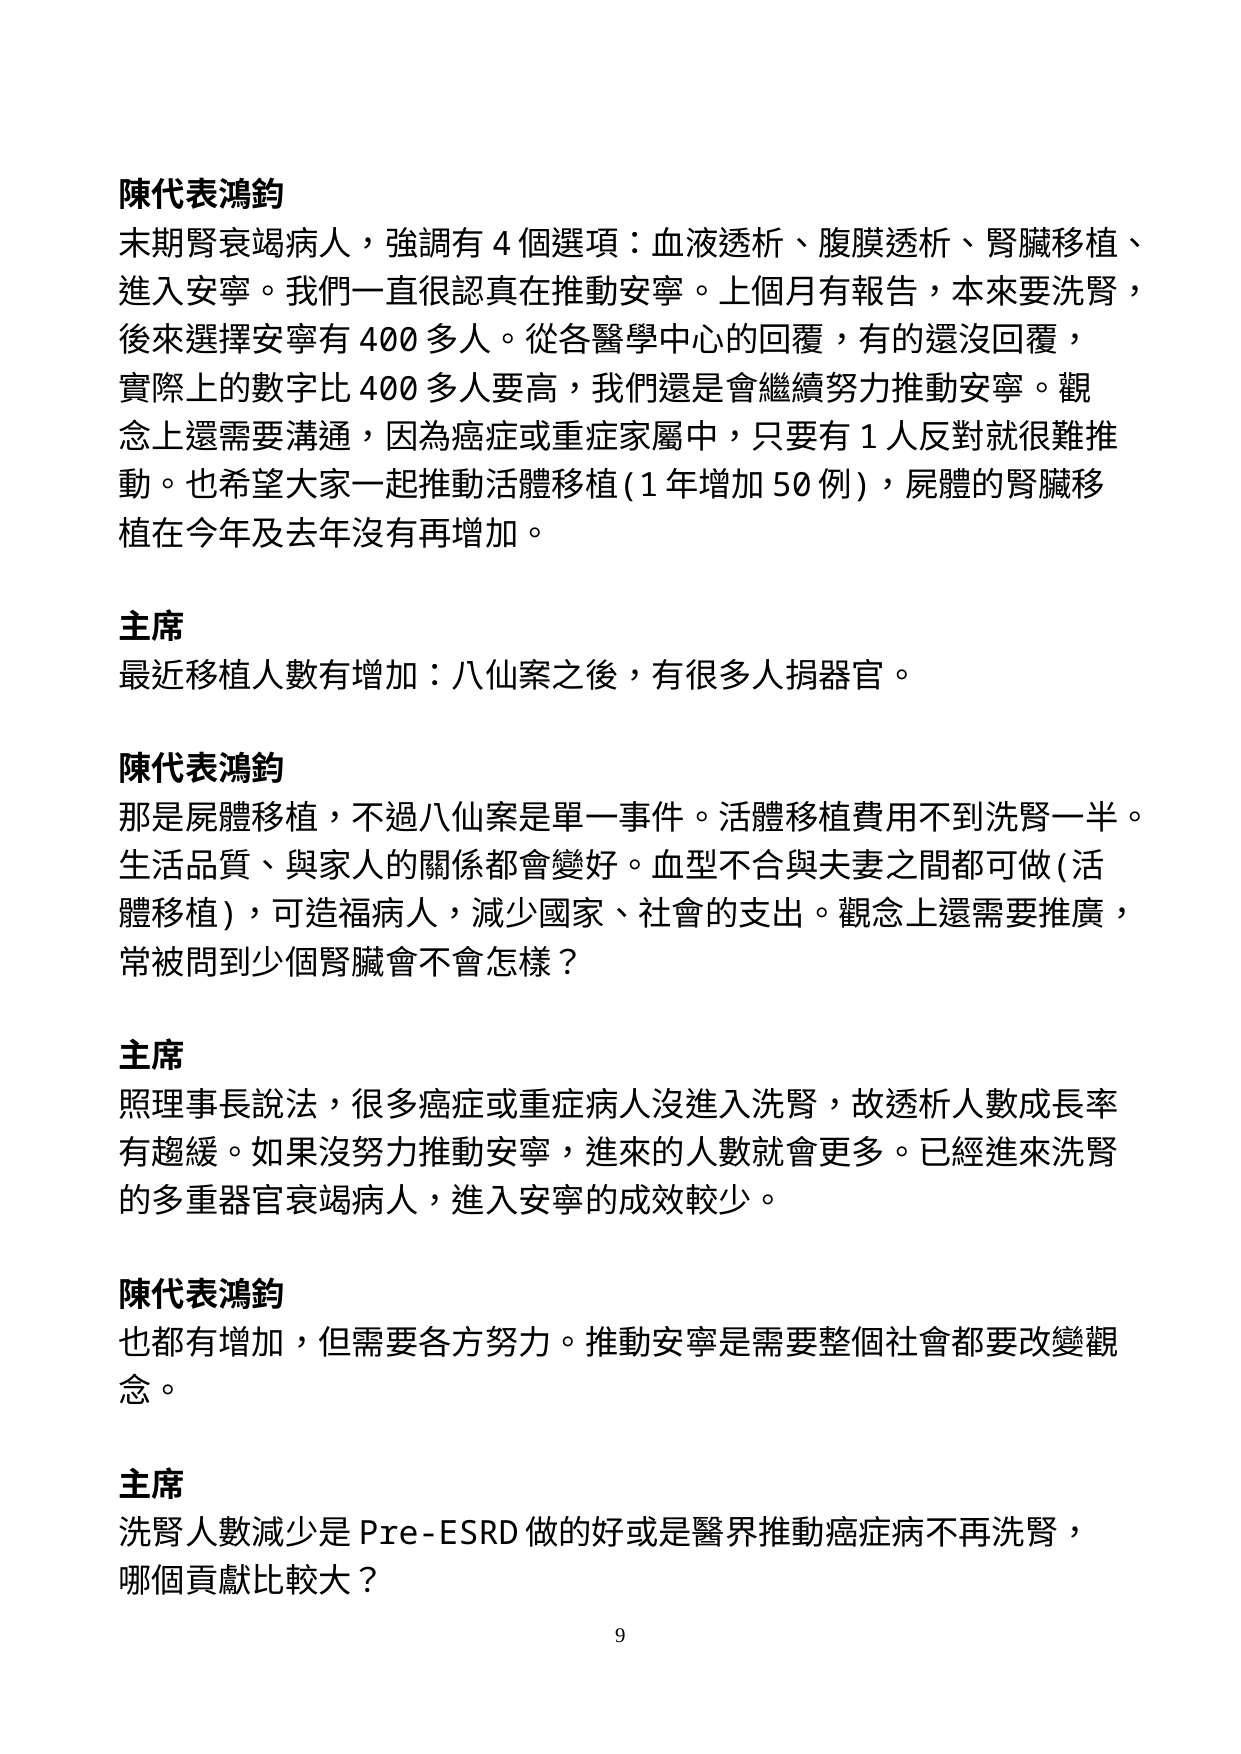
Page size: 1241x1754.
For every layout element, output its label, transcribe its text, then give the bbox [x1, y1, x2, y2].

text 那是屍體移植，不過八仙案是單一事件。活體移植費用不到洗腎一半。生活品質、與家人的關係都會變好。血型不合與夫妻之間都可做(活體移植)，可造福病人，減少國家、社會的支出。觀念上還需要推廣，常被問到少個腎臟會不會怎樣？ [118, 790, 1122, 984]
text 主席 [118, 1458, 1122, 1506]
text 陳代表鴻鈞 [118, 1267, 1122, 1316]
text 最近移植人數有增加：八仙案之後，有很多人捐器官。 [118, 648, 1122, 697]
text 照理事長說法，很多癌症或重症病人沒進入洗腎，故透析人數成長率有趨緩。如果沒努力推動安寧，進來的人數就會更多。已經進來洗腎的多重器官衰竭病人，進入安寧的成效較少。 [118, 1077, 1122, 1222]
text 主席 [118, 600, 1122, 648]
text 陳代表鴻鈞 [118, 742, 1122, 790]
text 陳代表鴻鈞 [118, 168, 1122, 216]
text 末期腎衰竭病人，強調有4個選項：血液透析、腹膜透析、腎臟移植、進入安寧。我們一直很認真在推動安寧。上個月有報告，本來要洗腎，後來選擇安寧有400多人。從各醫學中心的回覆，有的還沒回覆，實際上的數字比400多人要高，我們還是會繼續努力推動安寧。觀念上還需要溝通，因為癌症或重症家屬中，只要有1人反對就很難推動。也希望大家一起推動活體移植(1年增加50例)，屍體的腎臟移植在今年及去年沒有再增加。 [118, 216, 1122, 555]
text 也都有增加，但需要各方努力。推動安寧是需要整個社會都要改變觀念。 [118, 1316, 1122, 1412]
text 洗腎人數減少是Pre-ESRD做的好或是醫界推動癌症病不再洗腎，哪個貢獻比較大？ [118, 1506, 1122, 1602]
text 主席 [118, 1029, 1122, 1077]
